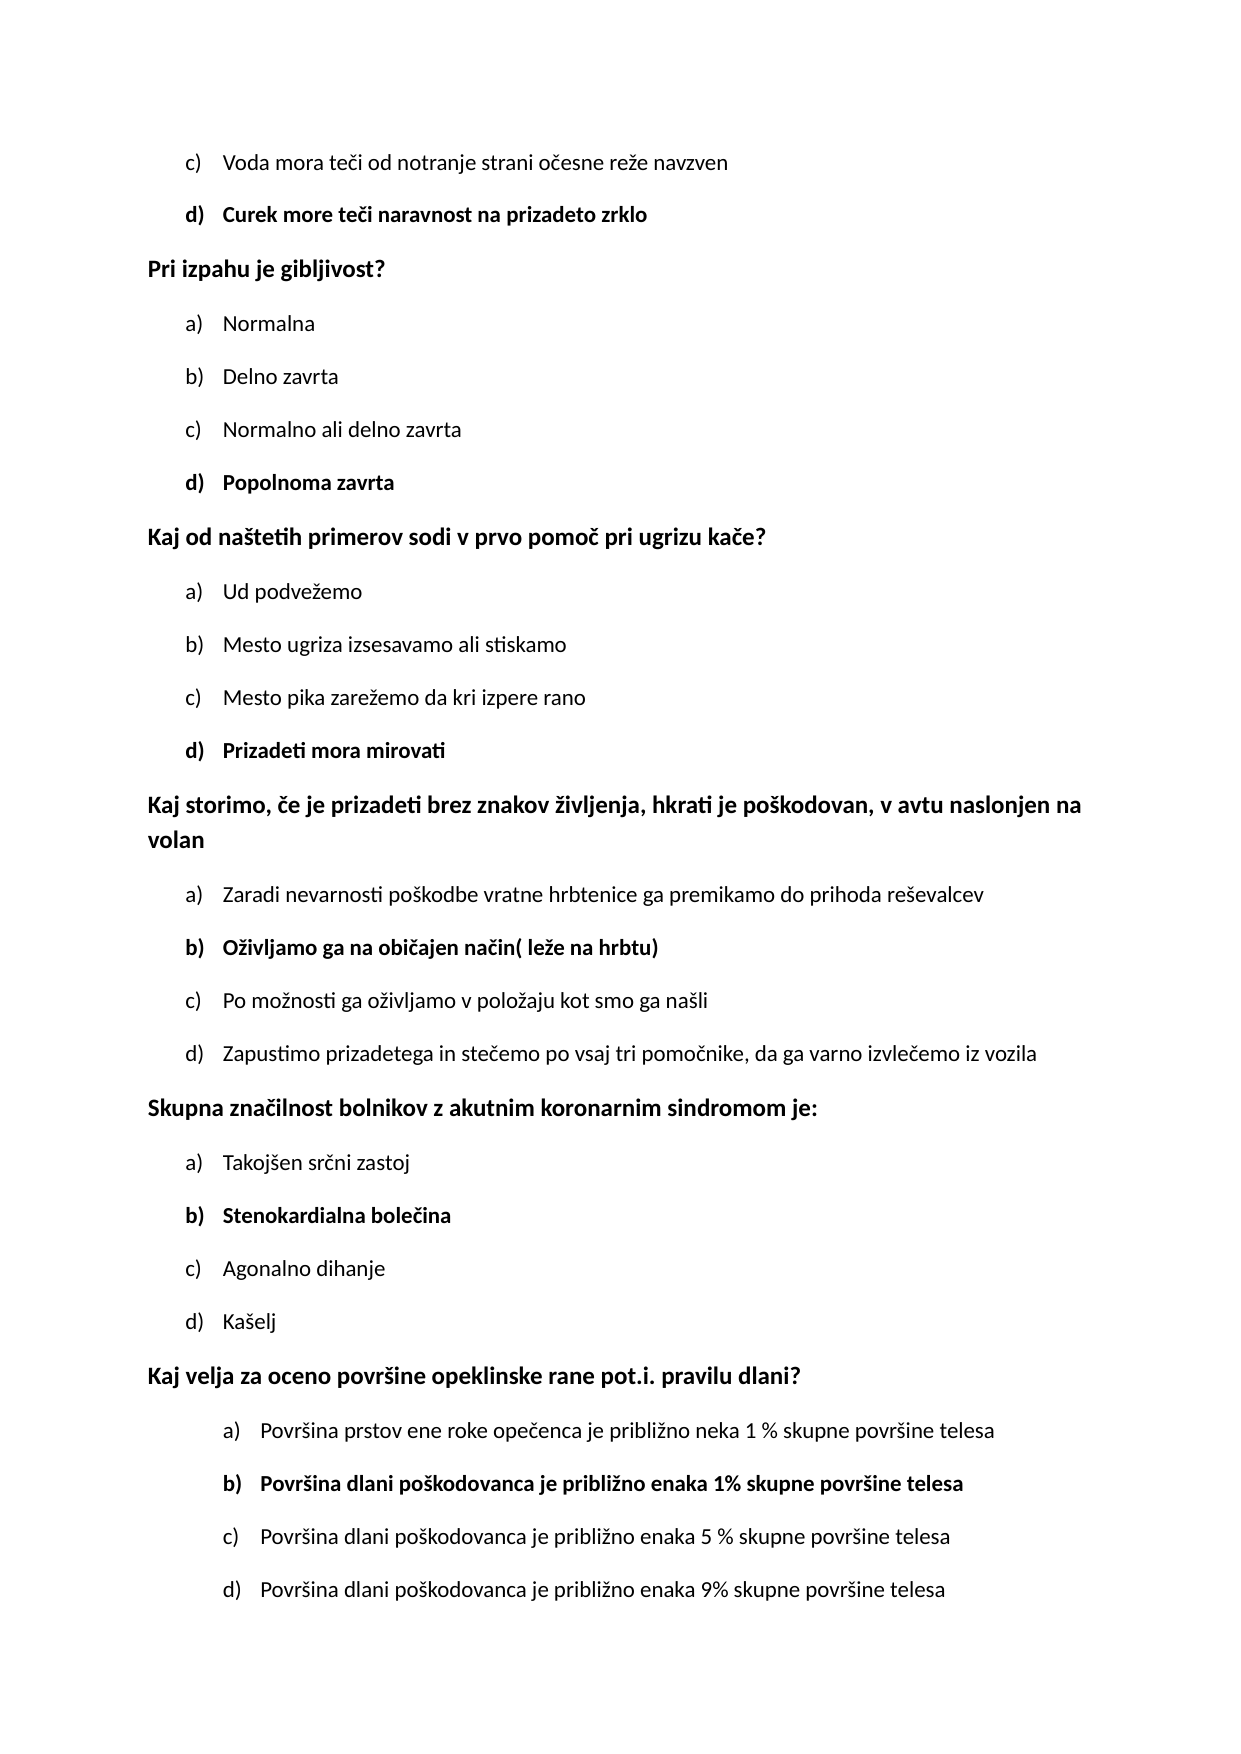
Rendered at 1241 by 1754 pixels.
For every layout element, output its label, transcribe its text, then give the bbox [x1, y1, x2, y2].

list Površina dlani poškodovanca je približno enaka 9% skupne površine telesa [223, 1575, 1093, 1603]
list Curek more teči naravnost na prizadeto zrklo [185, 201, 1093, 229]
list Površina dlani poškodovanca je približno enaka 5 % skupne površine telesa [223, 1522, 1093, 1550]
list Oživljamo ga na običajen način( leže na hrbtu) [185, 933, 1093, 961]
list Mesto ugriza izsesavamo ali stiskamo [185, 630, 1093, 658]
list Delno zavrta [185, 362, 1093, 391]
list Agonalno dihanje [185, 1254, 1093, 1282]
list Mesto pika zarežemo da kri izpere rano [185, 683, 1093, 711]
text Skupna značilnost bolnikov z akutnim koronarnim sindromom je: [148, 1092, 1093, 1123]
list Popolnoma zavrta [185, 468, 1093, 497]
text Kaj od naštetih primerov sodi v prvo pomoč pri ugrizu kače? [148, 522, 1093, 552]
list Površina dlani poškodovanca je približno enaka 1% skupne površine telesa [223, 1469, 1093, 1497]
list Voda mora teči od notranje strani očesne reže navzven [185, 148, 1093, 176]
list Takojšen srčni zastoj [185, 1148, 1093, 1176]
text Kaj storimo, če je prizadeti brez znakov življenja, hkrati je poškodovan, v avtu naslonjen na volan [148, 789, 1093, 855]
list Zapustimo prizadetega in stečemo po vsaj tri pomočnike, da ga varno izvlečemo iz vozila [185, 1039, 1093, 1067]
list Normalna [185, 309, 1093, 337]
text Kaj velja za oceno površine opeklinske rane pot.i. pravilu dlani? [148, 1360, 1093, 1391]
list Zaradi nevarnosti poškodbe vratne hrbtenice ga premikamo do prihoda reševalcev [185, 880, 1093, 908]
list Stenokardialna bolečina [185, 1201, 1093, 1229]
text Pri izpahu je gibljivost? [148, 254, 1093, 284]
list Prizadeti mora mirovati [185, 736, 1093, 764]
list Ud podvežemo [185, 577, 1093, 605]
list Kašelj [185, 1307, 1093, 1335]
list Po možnosti ga oživljamo v položaju kot smo ga našli [185, 986, 1093, 1014]
list Površina prstov ene roke opečenca je približno neka 1 % skupne površine telesa [223, 1416, 1093, 1444]
list Normalno ali delno zavrta [185, 416, 1093, 443]
